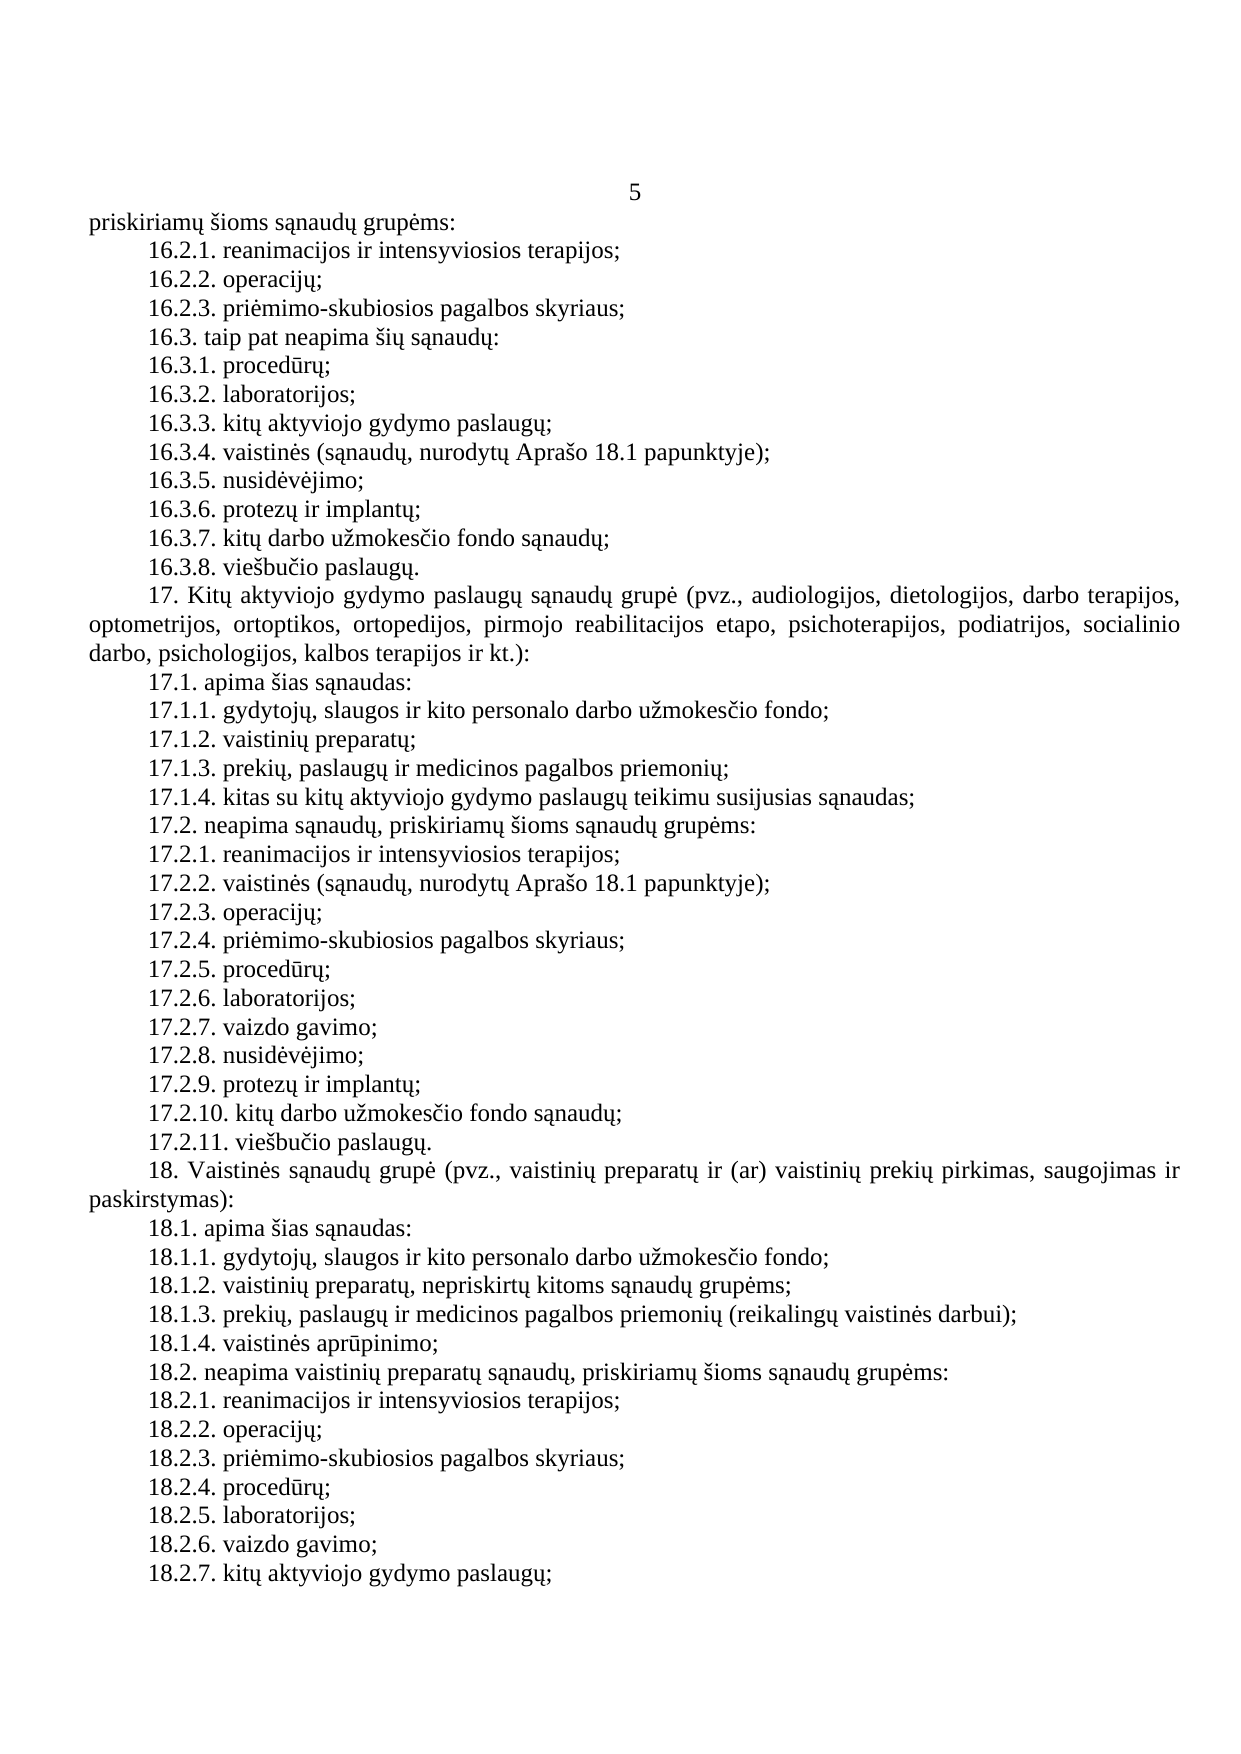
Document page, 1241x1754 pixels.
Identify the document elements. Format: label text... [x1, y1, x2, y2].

text priskiriamų šioms sąnaudų grupėms: [89, 207, 1181, 235]
text 17.1.4. kitas su kitų aktyviojo gydymo paslaugų teikimu susijusias sąnaudas; [89, 782, 1181, 810]
text 17.1. apima šias sąnaudas: [89, 667, 1181, 695]
text 16.3.1. procedūrų; [89, 350, 1181, 379]
text 16.3. taip pat neapima šių sąnaudų: [89, 322, 1181, 350]
text 17. Kitų aktyviojo gydymo paslaugų sąnaudų grupė (pvz., audiologijos, dietologijos, darbo terapijos, optometrijos, ortoptikos, ortopedijos, pirmojo reabilitacijos etapo, psichoterapijos, podiatrijos, socialinio darbo, psichologijos, kalbos terapijos ir kt.): [89, 580, 1181, 667]
text 18.1.1. gydytojų, slaugos ir kito personalo darbo užmokesčio fondo; [89, 1242, 1181, 1270]
text 18.1.3. prekių, paslaugų ir medicinos pagalbos priemonių (reikalingų vaistinės darbui); [89, 1299, 1181, 1328]
text 16.3.4. vaistinės (sąnaudų, nurodytų Aprašo 18.1 papunktyje); [89, 437, 1181, 465]
text 17.2.8. nusidėvėjimo; [89, 1040, 1181, 1069]
text 18.1. apima šias sąnaudas: [89, 1213, 1181, 1242]
text 16.3.2. laboratorijos; [89, 379, 1181, 408]
text 16.3.3. kitų aktyviojo gydymo paslaugų; [89, 408, 1181, 437]
text 17.2.4. priėmimo-skubiosios pagalbos skyriaus; [89, 925, 1181, 954]
text 18.2.6. vaizdo gavimo; [89, 1529, 1181, 1558]
text 16.2.1. reanimacijos ir intensyviosios terapijos; [89, 235, 1181, 264]
text 16.3.6. protezų ir implantų; [89, 494, 1181, 523]
text 18.2. neapima vaistinių preparatų sąnaudų, priskiriamų šioms sąnaudų grupėms: [89, 1357, 1181, 1385]
text 16.2.2. operacijų; [89, 264, 1181, 293]
text 17.2.9. protezų ir implantų; [89, 1069, 1181, 1098]
text 18. Vaistinės sąnaudų grupė (pvz., vaistinių preparatų ir (ar) vaistinių prekių pirkimas, saugojimas ir paskirstymas): [89, 1155, 1181, 1213]
text 18.2.7. kitų aktyviojo gydymo paslaugų; [89, 1558, 1181, 1587]
text 17.1.2. vaistinių preparatų; [89, 724, 1181, 753]
text 17.1.3. prekių, paslaugų ir medicinos pagalbos priemonių; [89, 753, 1181, 782]
text 18.1.2. vaistinių preparatų, nepriskirtų kitoms sąnaudų grupėms; [89, 1270, 1181, 1299]
text 16.3.8. viešbučio paslaugų. [89, 552, 1181, 580]
text 17.2.1. reanimacijos ir intensyviosios terapijos; [89, 839, 1181, 868]
text 18.2.3. priėmimo-skubiosios pagalbos skyriaus; [89, 1443, 1181, 1472]
text 18.2.4. procedūrų; [89, 1472, 1181, 1500]
text 16.2.3. priėmimo-skubiosios pagalbos skyriaus; [89, 293, 1181, 322]
text 16.3.7. kitų darbo užmokesčio fondo sąnaudų; [89, 523, 1181, 552]
text 16.3.5. nusidėvėjimo; [89, 465, 1181, 494]
text 17.2.6. laboratorijos; [89, 983, 1181, 1012]
text 17.1.1. gydytojų, slaugos ir kito personalo darbo užmokesčio fondo; [89, 695, 1181, 724]
text 17.2.11. viešbučio paslaugų. [89, 1127, 1181, 1155]
text 17.2.10. kitų darbo užmokesčio fondo sąnaudų; [89, 1098, 1181, 1127]
text 17.2.2. vaistinės (sąnaudų, nurodytų Aprašo 18.1 papunktyje); [89, 868, 1181, 897]
text 18.2.5. laboratorijos; [89, 1500, 1181, 1529]
text 17.2. neapima sąnaudų, priskiriamų šioms sąnaudų grupėms: [89, 810, 1181, 839]
text 17.2.7. vaizdo gavimo; [89, 1012, 1181, 1040]
text 18.1.4. vaistinės aprūpinimo; [89, 1328, 1181, 1357]
text 18.2.1. reanimacijos ir intensyviosios terapijos; [89, 1385, 1181, 1414]
text 17.2.5. procedūrų; [89, 954, 1181, 983]
text 17.2.3. operacijų; [89, 897, 1181, 925]
text 18.2.2. operacijų; [89, 1414, 1181, 1443]
